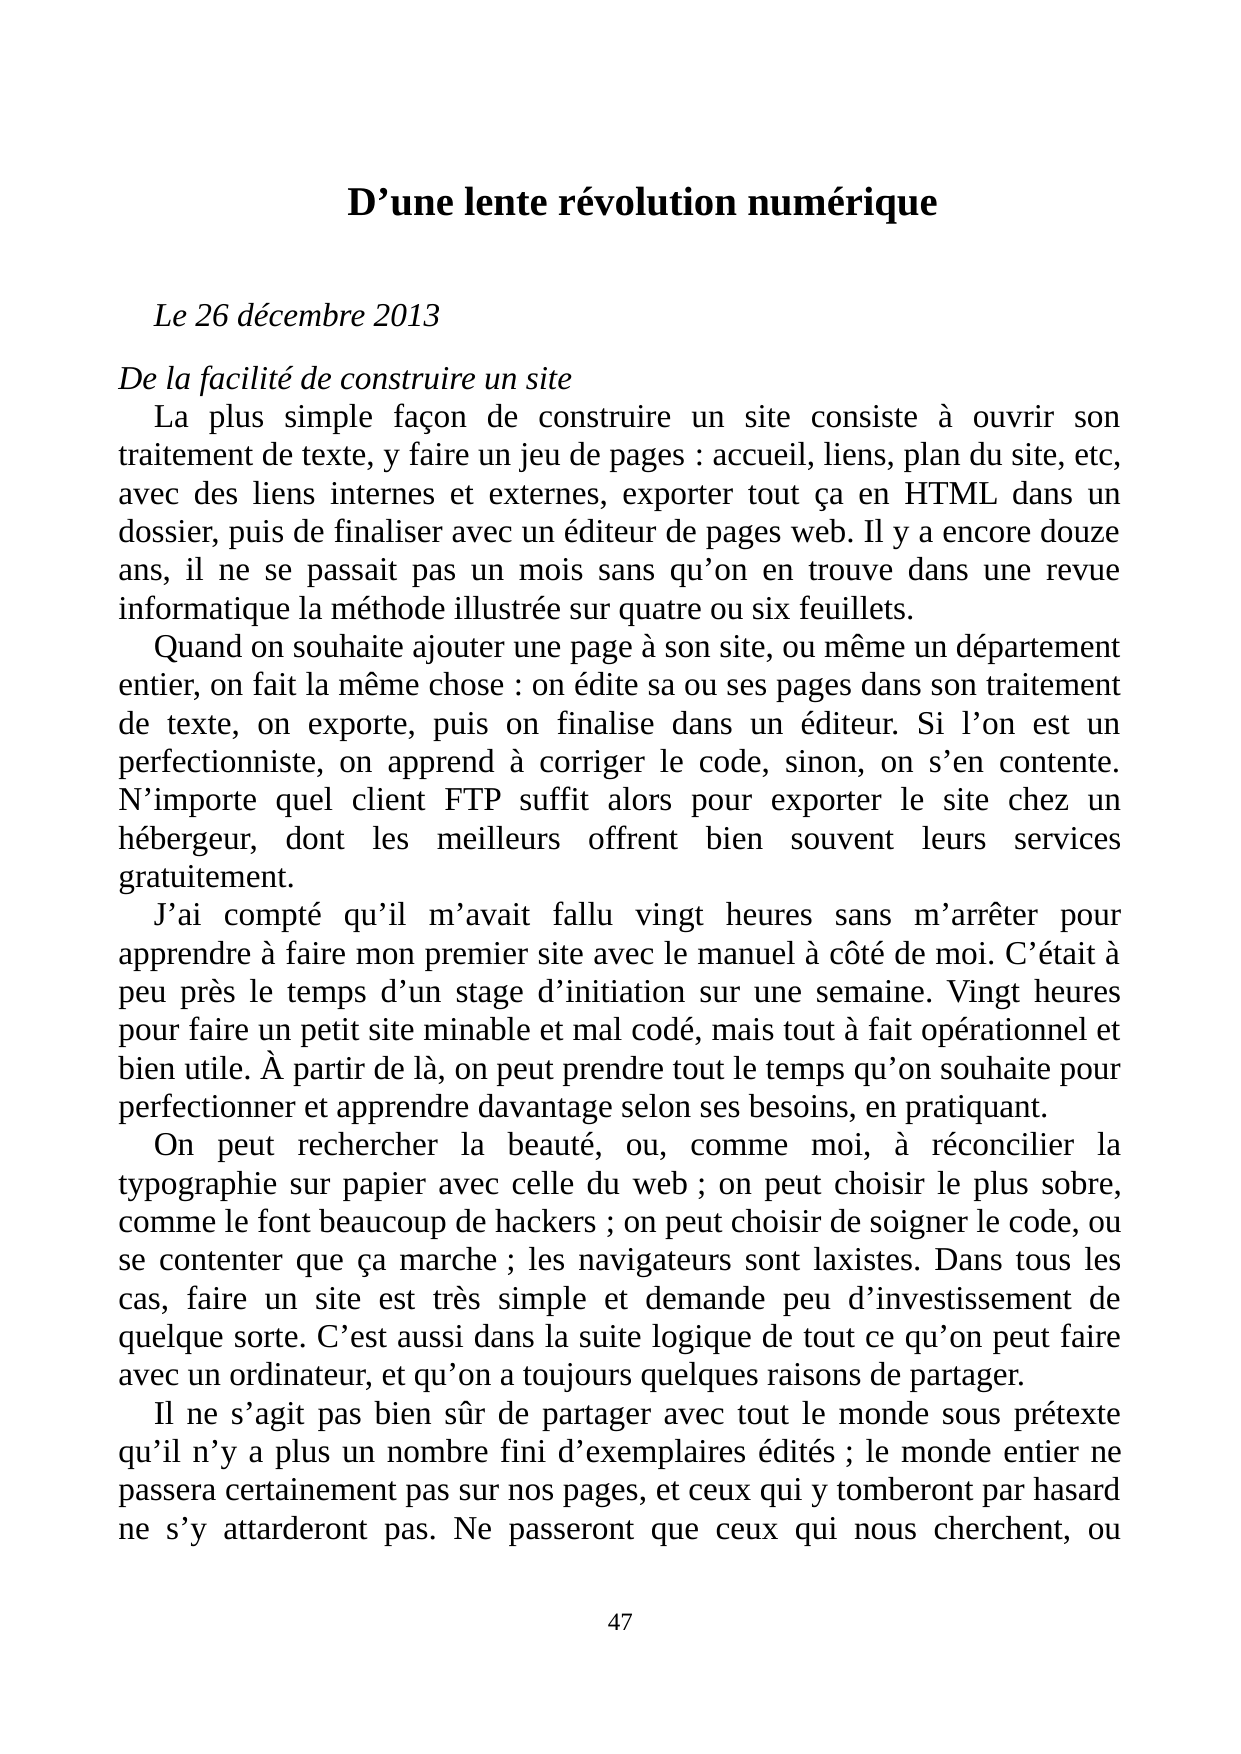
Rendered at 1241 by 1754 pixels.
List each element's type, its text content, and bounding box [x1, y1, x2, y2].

text J’ai compté qu’il m’avait fallu vingt heures sans m’arrêter pour apprendre à faire mon premier site avec le manuel à côté de moi. C’était à peu près le temps d’un stage d’initiation sur une semaine. Vingt heures pour faire un petit site minable et mal codé, mais tout à fait opérationnel et bien utile. À partir de là, on peut prendre tout le temps qu’on souhaite pour perfectionner et apprendre davantage selon ses besoins, en pratiquant. [118, 895, 1122, 1125]
subtitle D’une lente révolution numérique [163, 177, 1122, 224]
text On peut rechercher la beauté, ou, comme moi, à réconcilier la typographie sur papier avec celle du web ; on peut choisir le plus sobre, comme le font beaucoup de hackers ; on peut choisir de soigner le code, ou se contenter que ça marche ; les navigateurs sont laxistes. Dans tous les cas, faire un site est très simple et demande peu d’investissement de quelque sorte. C’est aussi dans la suite logique de tout ce qu’on peut faire avec un ordinateur, et qu’on a toujours quelques raisons de partager. [118, 1125, 1122, 1393]
subtitle De la facilité de construire un site [118, 358, 1122, 396]
text Quand on souhaite ajouter une page à son site, ou même un département entier, on fait la même chose : on édite sa ou ses pages dans son traitement de texte, on exporte, puis on finalise dans un éditeur. Si l’on est un perfectionniste, on apprend à corriger le code, sinon, on s’en contente. N’importe quel client FTP suffit alors pour exporter le site chez un hébergeur, dont les meilleurs offrent bien souvent leurs services gratuitement. [118, 626, 1122, 895]
text Il ne s’agit pas bien sûr de partager avec tout le monde sous prétexte qu’il n’y a plus un nombre fini d’exemplaires édités ; le monde entier ne passera certainement pas sur nos pages, et ceux qui y tomberont par hasard ne s’y attarderont pas. Ne passeront que ceux qui nous cherchent, ou [118, 1393, 1122, 1546]
text La plus simple façon de construire un site consiste à ouvrir son traitement de texte, y faire un jeu de pages : accueil, liens, plan du site, etc, avec des liens internes et externes, exporter tout ça en HTML dans un dossier, puis de finaliser avec un éditeur de pages web. Il y a encore douze ans, il ne se passait pas un mois sans qu’on en trouve dans une revue informatique la méthode illustrée sur quatre ou six feuillets. [118, 396, 1122, 626]
text Le 26 décembre 2013 [118, 295, 1122, 333]
